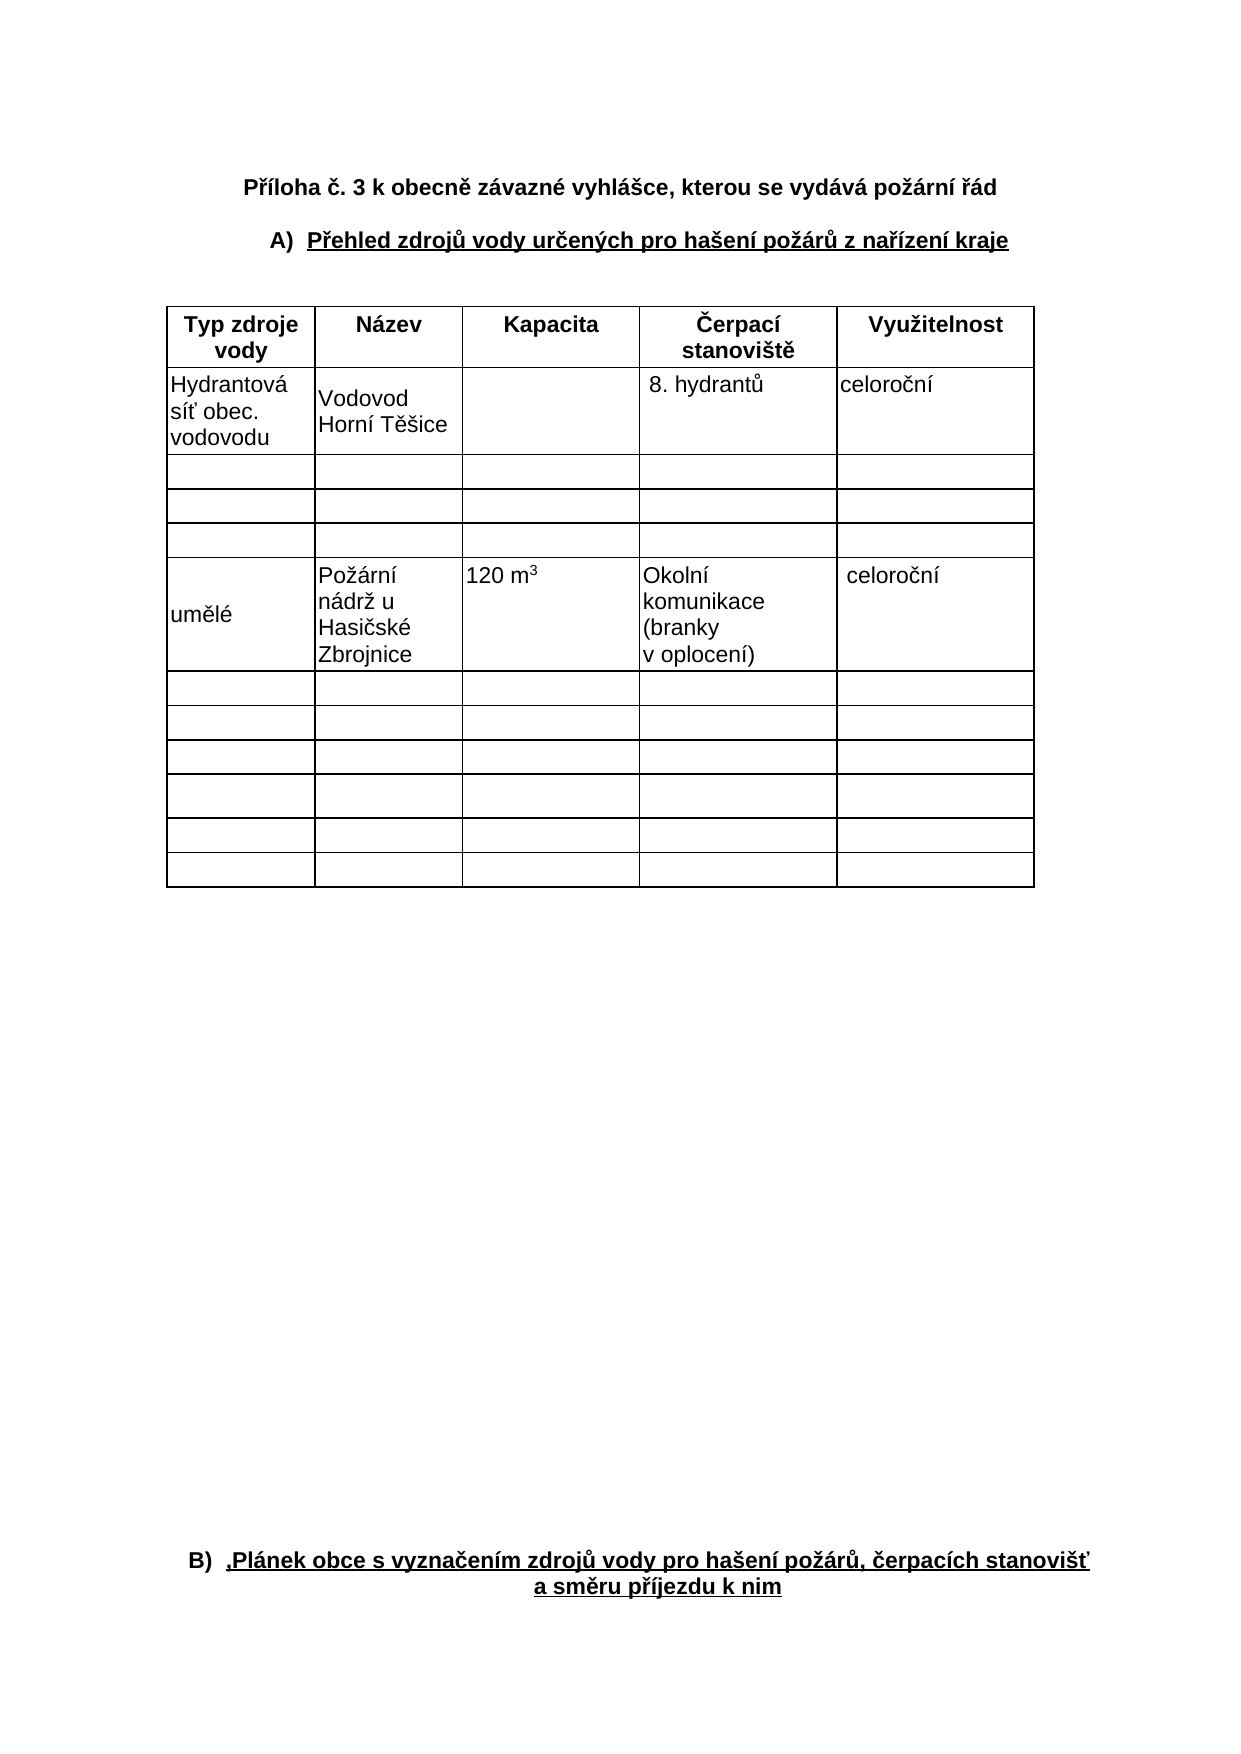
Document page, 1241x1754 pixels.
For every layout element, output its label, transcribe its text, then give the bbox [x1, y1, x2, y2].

table_cell [168, 853, 314, 886]
table_cell [640, 819, 836, 852]
list Přehled zdrojů vody určených pro hašení požárů z nařízení kraje [185, 227, 1093, 253]
table_cell [168, 490, 314, 522]
table_cell [316, 455, 462, 488]
table_cell [463, 368, 639, 453]
table_cell [838, 741, 1033, 773]
table_cell [838, 672, 1033, 704]
table_cell [640, 524, 836, 557]
table_cell [640, 672, 836, 704]
table_cell [316, 741, 462, 773]
table_cell [640, 706, 836, 739]
table_cell [316, 853, 462, 886]
table_cell [838, 775, 1033, 817]
table_cell [838, 490, 1033, 522]
table_cell [838, 853, 1033, 886]
table_cell [640, 741, 836, 773]
table_cell [316, 775, 462, 817]
table_cell [838, 819, 1033, 852]
table_cell Vodovod Horní Těšice [316, 368, 462, 453]
table_cell [838, 455, 1033, 488]
table_cell Okolní komunikace (branky v oplocení) [640, 558, 836, 670]
table_header Typ zdroje vody [168, 307, 314, 366]
table_cell celoroční [838, 558, 1033, 670]
table_cell [838, 706, 1033, 739]
table_cell [640, 490, 836, 522]
table_cell [316, 819, 462, 852]
table_cell umělé [168, 558, 314, 670]
table_cell [168, 672, 314, 704]
list ,Plánek obce s vyznačením zdrojů vody pro hašení požárů, čerpacích stanovišť a směru příjezdu k nim [185, 1547, 1093, 1599]
table_header Čerpací stanoviště [640, 307, 836, 366]
table_cell [316, 672, 462, 704]
table_cell [168, 819, 314, 852]
table_cell [640, 775, 836, 817]
table_cell [463, 490, 639, 522]
table_cell [316, 490, 462, 522]
table_cell Požární nádrž u Hasičské Zbrojnice [316, 558, 462, 670]
table_header Název [316, 307, 462, 366]
table_cell 8. hydrantů [640, 368, 836, 453]
table_cell [463, 741, 639, 773]
table_cell [463, 672, 639, 704]
table_cell [168, 524, 314, 557]
table_cell [316, 524, 462, 557]
table_cell 120 m3 [463, 558, 639, 670]
table_cell [463, 455, 639, 488]
table_cell [838, 524, 1033, 557]
table_header Kapacita [463, 307, 639, 366]
table_cell [316, 706, 462, 739]
table_cell celoroční [838, 368, 1033, 453]
table_cell [463, 775, 639, 817]
table_cell [168, 741, 314, 773]
table_cell [640, 853, 836, 886]
table_cell [640, 455, 836, 488]
table_header Využitelnost [838, 307, 1033, 366]
table_cell [463, 706, 639, 739]
table_cell [168, 706, 314, 739]
table_cell Hydrantová síť obec. vodovodu [168, 368, 314, 453]
table_cell [463, 524, 639, 557]
text Příloha č. 3 k obecně závazné vyhlášce, kterou se vydává požární řád [148, 174, 1093, 200]
table_cell [168, 455, 314, 488]
table_cell [168, 775, 314, 817]
table_cell [463, 819, 639, 852]
table_cell [463, 853, 639, 886]
